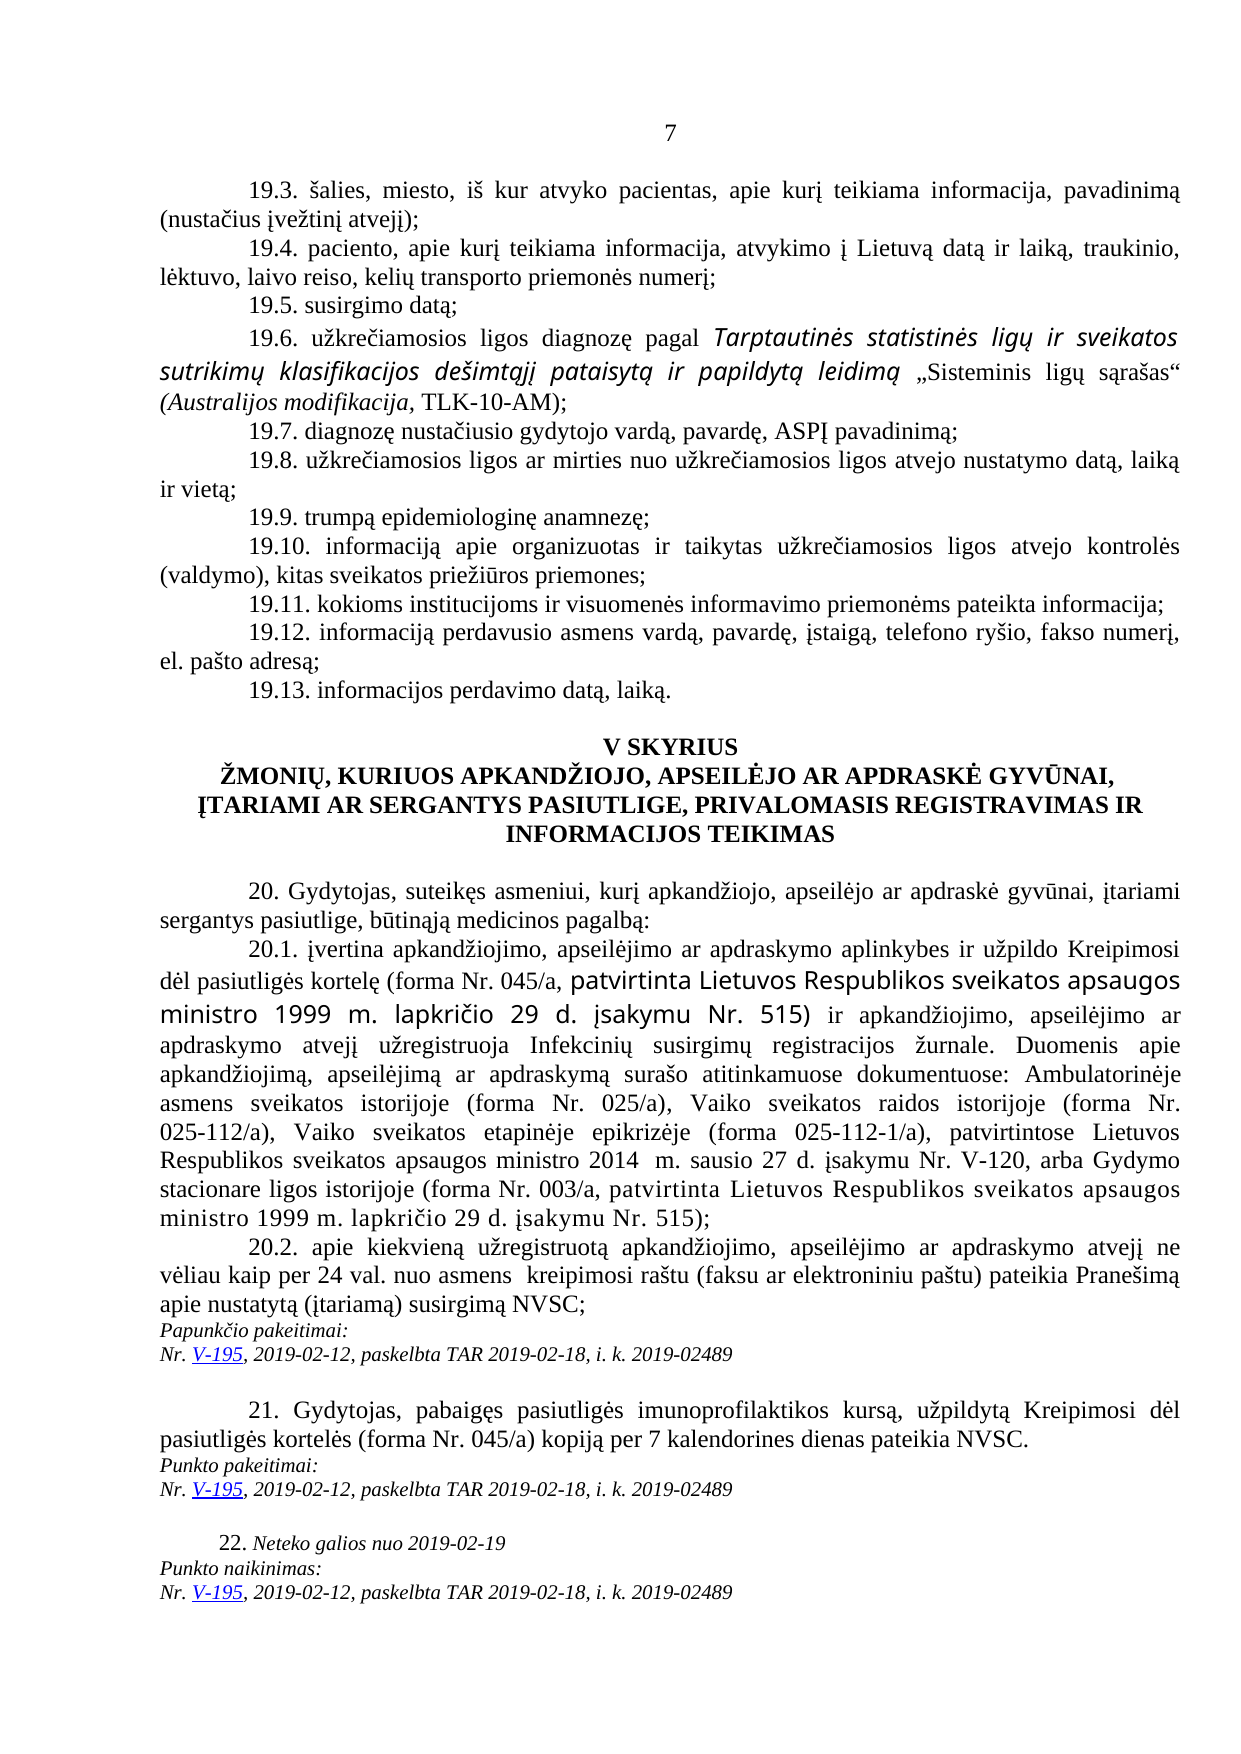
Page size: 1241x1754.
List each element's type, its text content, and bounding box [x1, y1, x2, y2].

text 20.1. įvertina apkandžiojimo, apseilėjimo ar apdraskymo aplinkybes ir užpildo Kreipimosi dėl pasiutligės kortelę (forma Nr. 045/a, patvirtinta Lietuvos Respublikos sveikatos apsaugos ministro 1999 m. lapkričio 29 d. įsakymu Nr. 515) ir apkandžiojimo, apseilėjimo ar apdraskymo atvejį užregistruoja Infekcinių susirgimų registracijos žurnale. Duomenis apie apkandžiojimą, apseilėjimą ar apdraskymą surašo atitinkamuose dokumentuose: Ambulatorinėje asmens sveikatos istorijoje (forma Nr. 025/a), Vaiko sveikatos raidos istorijoje (forma Nr. 025-112/a), Vaiko sveikatos etapinėje epikrizėje (forma 025-112-1/a), patvirtintose Lietuvos Respublikos sveikatos apsaugos ministro 2014 m. sausio 27 d. įsakymu Nr. V-120, arba Gydymo stacionare ligos istorijoje (forma Nr. 003/a, patvirtinta Lietuvos Respublikos sveikatos apsaugos ministro 1999 m. lapkričio 29 d. įsakymu Nr. 515); [159, 934, 1181, 1232]
text 19.11. kokioms institucijoms ir visuomenės informavimo priemonėms pateikta informacija; [159, 589, 1181, 617]
text 19.9. trumpą epidemiologinę anamnezę; [159, 502, 1181, 531]
text 19.4. paciento, apie kurį teikiama informacija, atvykimo į Lietuvą datą ir laiką, traukinio, lėktuvo, laivo reiso, kelių transporto priemonės numerį; [159, 233, 1181, 291]
text V SKYRIUS [159, 732, 1181, 761]
text 19.6. užkrečiamosios ligos diagnozę pagal Tarptautinės statistinės ligų ir sveikatos sutrikimų klasifikacijos dešimtąjį pataisytą ir papildytą leidimą „Sisteminis ligų sąrašas“ (Australijos modifikacija, TLK-10-AM); [159, 319, 1181, 416]
text 22. Neteko galios nuo 2019-02-19 [159, 1529, 1181, 1556]
text 19.7. diagnozę nustačiusio gydytojo vardą, pavardę, ASPĮ pavadinimą; [159, 416, 1181, 445]
text 19.12. informaciją perdavusio asmens vardą, pavardę, įstaigą, telefono ryšio, fakso numerį, el. pašto adresą; [159, 617, 1181, 675]
text 19.10. informaciją apie organizuotas ir taikytas užkrečiamosios ligos atvejo kontrolės (valdymo), kitas sveikatos priežiūros priemones; [159, 531, 1181, 589]
text 19.13. informacijos perdavimo datą, laiką. [159, 675, 1181, 704]
text 19.3. šalies, miesto, iš kur atvyko pacientas, apie kurį teikiama informacija, pavadinimą (nustačius įvežtinį atvejį); [159, 176, 1181, 233]
text Papunkčio pakeitimai: [159, 1318, 1181, 1342]
text 19.5. susirgimo datą; [159, 291, 1181, 319]
text Nr. V-195, 2019-02-12, paskelbta TAR 2019-02-18, i. k. 2019-02489 [159, 1477, 1181, 1501]
text 21. Gydytojas, pabaigęs pasiutligės imunoprofilaktikos kursą, užpildytą Kreipimosi dėl pasiutligės kortelės (forma Nr. 045/a) kopiją per 7 kalendorines dienas pateikia NVSC. [159, 1395, 1181, 1452]
text 19.8. užkrečiamosios ligos ar mirties nuo užkrečiamosios ligos atvejo nustatymo datą, laiką ir vietą; [159, 445, 1181, 502]
text Punkto pakeitimai: [159, 1452, 1181, 1477]
text Punkto naikinimas: [159, 1556, 1181, 1580]
text Nr. V-195, 2019-02-12, paskelbta TAR 2019-02-18, i. k. 2019-02489 [159, 1580, 1181, 1604]
text 20.2. apie kiekvieną užregistruotą apkandžiojimo, apseilėjimo ar apdraskymo atvejį ne vėliau kaip per 24 val. nuo asmens kreipimosi raštu (faksu ar elektroniniu paštu) pateikia Pranešimą apie nustatytą (įtariamą) susirgimą NVSC; [159, 1232, 1181, 1318]
text ŽMONIŲ, KURIUOS APKANDŽIOJO, APSEILĖJO AR APDRASKĖ GYVŪNAI, ĮTARIAMI AR SERGANTYS PASIUTLIGE, PRIVALOMASIS REGISTRAVIMAS IR INFORMACIJOS TEIKIMAS [159, 761, 1181, 847]
text 20. Gydytojas, suteikęs asmeniui, kurį apkandžiojo, apseilėjo ar apdraskė gyvūnai, įtariami sergantys pasiutlige, būtinąją medicinos pagalbą: [159, 876, 1181, 934]
text Nr. V-195, 2019-02-12, paskelbta TAR 2019-02-18, i. k. 2019-02489 [159, 1342, 1181, 1366]
